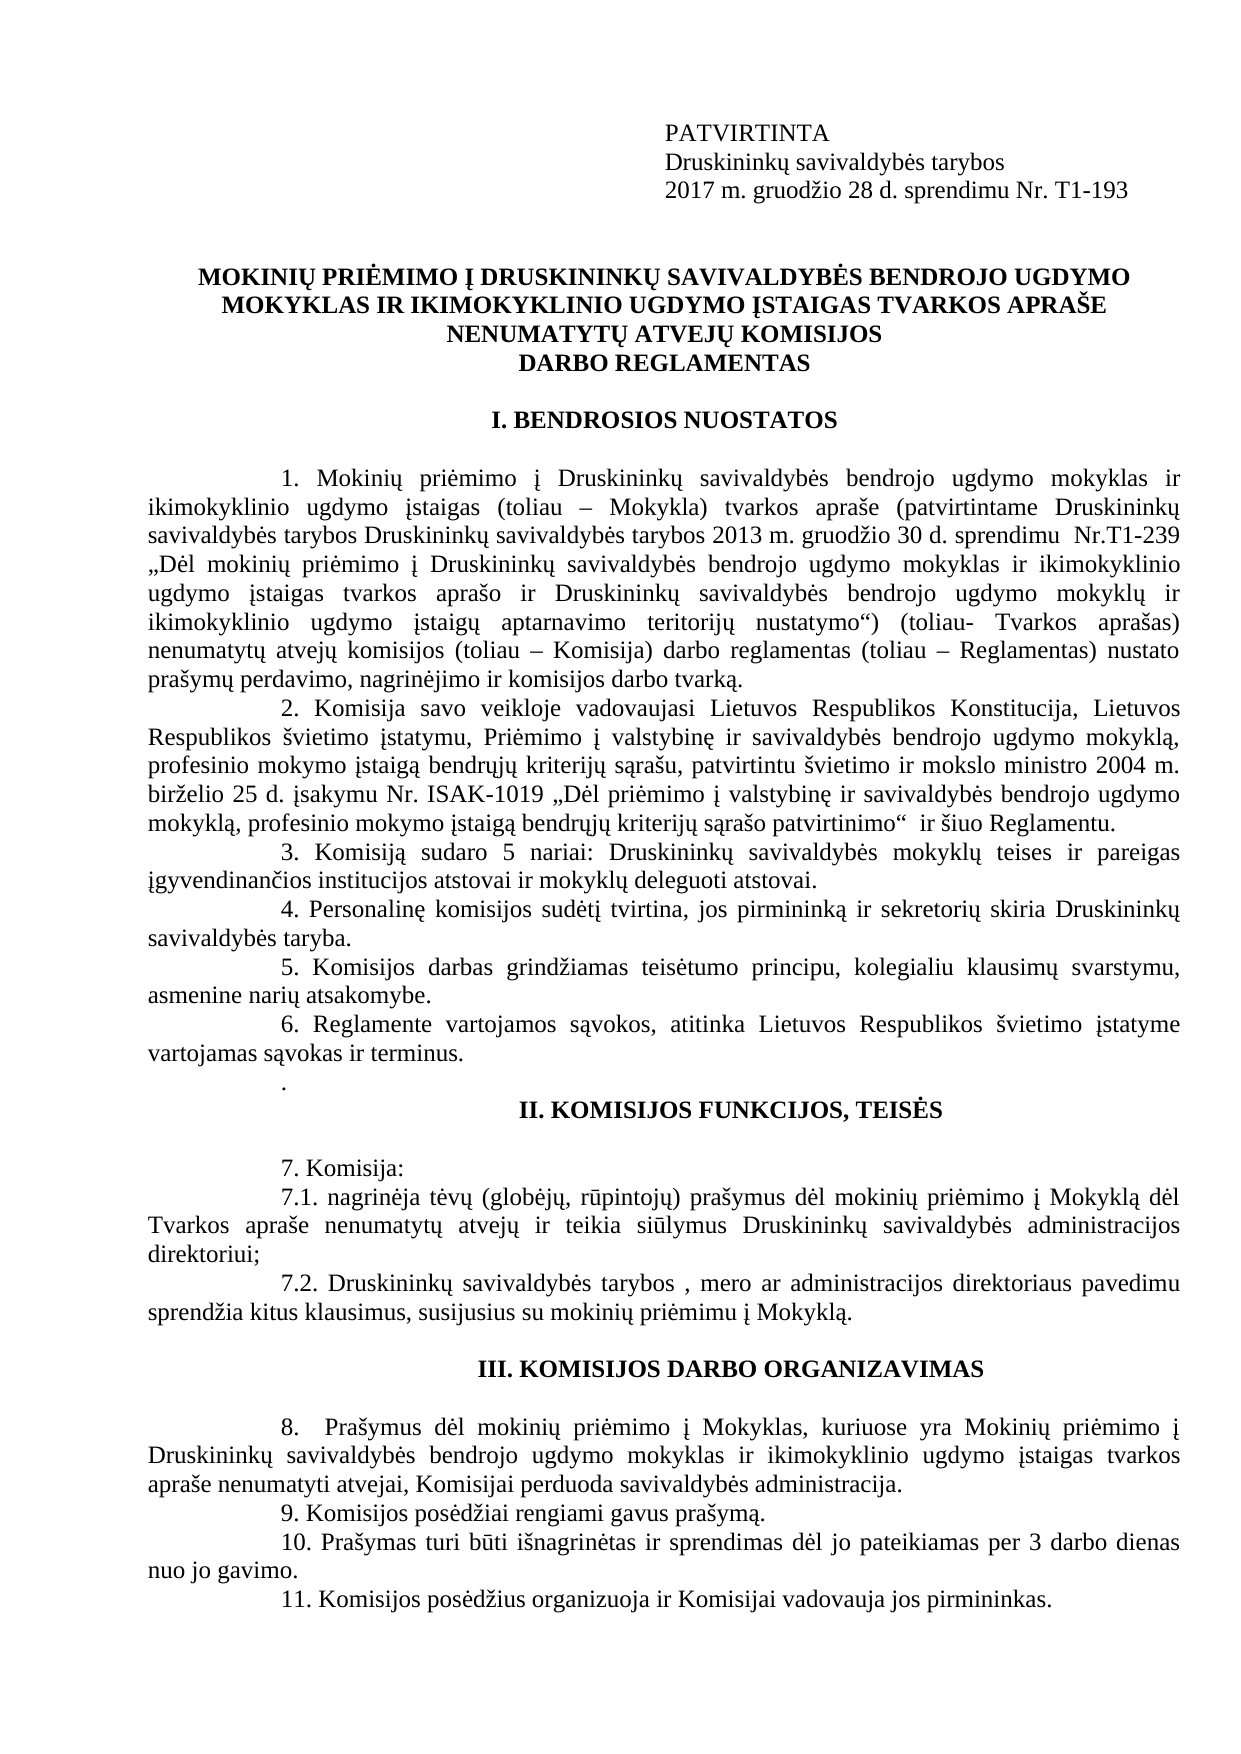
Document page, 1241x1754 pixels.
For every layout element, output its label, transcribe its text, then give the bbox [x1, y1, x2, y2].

text 10. Prašymas turi būti išnagrinėtas ir sprendimas dėl jo pateikiamas per 3 darbo dienas nuo jo gavimo. [148, 1527, 1181, 1584]
text 7.2. Druskininkų savivaldybės tarybos , mero ar administracijos direktoriaus pavedimu sprendžia kitus klausimus, susijusius su mokinių priėmimu į Mokyklą. [148, 1268, 1181, 1326]
text 3. Komisiją sudaro 5 nariai: Druskininkų savivaldybės mokyklų teises ir pareigas įgyvendinančios institucijos atstovai ir mokyklų deleguoti atstovai. [148, 837, 1181, 894]
text PATVIRTINTA [664, 118, 1181, 147]
text 2. Komisija savo veikloje vadovaujasi Lietuvos Respublikos Konstitucija, Lietuvos Respublikos švietimo įstatymu, Priėmimo į valstybinę ir savivaldybės bendrojo ugdymo mokyklą, profesinio mokymo įstaigą bendrųjų kriterijų sąrašu, patvirtintu švietimo ir mokslo ministro 2004 m. birželio 25 d. įsakymu Nr. ISAK-1019 „Dėl priėmimo į valstybinę ir savivaldybės bendrojo ugdymo mokyklą, profesinio mokymo įstaigą bendrųjų kriterijų sąrašo patvirtinimo“ ir šiuo Reglamentu. [148, 693, 1181, 837]
text II. KOMISIJOS FUNKCIJOS, TEISĖS [148, 1096, 1181, 1124]
text 1. Mokinių priėmimo į Druskininkų savivaldybės bendrojo ugdymo mokyklas ir ikimokyklinio ugdymo įstaigas (toliau – Mokykla) tvarkos apraše (patvirtintame Druskininkų savivaldybės tarybos Druskininkų savivaldybės tarybos 2013 m. gruodžio 30 d. sprendimu Nr.T1-239 „Dėl mokinių priėmimo į Druskininkų savivaldybės bendrojo ugdymo mokyklas ir ikimokyklinio ugdymo įstaigas tvarkos aprašo ir Druskininkų savivaldybės bendrojo ugdymo mokyklų ir ikimokyklinio ugdymo įstaigų aptarnavimo teritorijų nustatymo“) (toliau- Tvarkos aprašas) nenumatytų atvejų komisijos (toliau – Komisija) darbo reglamentas (toliau – Reglamentas) nustato prašymų perdavimo, nagrinėjimo ir komisijos darbo tvarką. [148, 463, 1181, 693]
text 5. Komisijos darbas grindžiamas teisėtumo principu, kolegialiu klausimų svarstymu, asmenine narių atsakomybe. [148, 952, 1181, 1009]
text DARBO REGLAMENTAS [148, 348, 1181, 377]
text 7.1. nagrinėja tėvų (globėjų, rūpintojų) prašymus dėl mokinių priėmimo į Mokyklą dėl Tvarkos apraše nenumatytų atvejų ir teikia siūlymus Druskininkų savivaldybės administracijos direktoriui; [148, 1182, 1181, 1268]
text . [148, 1067, 1181, 1096]
text 4. Personalinę komisijos sudėtį tvirtina, jos pirmininką ir sekretorių skiria Druskininkų savivaldybės taryba. [148, 894, 1181, 952]
text 8. Prašymus dėl mokinių priėmimo į Mokyklas, kuriuose yra Mokinių priėmimo į Druskininkų savivaldybės bendrojo ugdymo mokyklas ir ikimokyklinio ugdymo įstaigas tvarkos apraše nenumatyti atvejai, Komisijai perduoda savivaldybės administracija. [148, 1412, 1181, 1498]
text MOKINIŲ PRIĖMIMO Į DRUSKININKŲ SAVIVALDYBĖS BENDROJO UGDYMO MOKYKLAS IR IKIMOKYKLINIO UGDYMO ĮSTAIGAS TVARKOS APRAŠE NENUMATYTŲ ATVEJŲ KOMISIJOS [148, 262, 1181, 348]
text 7. Komisija: [148, 1153, 1181, 1182]
text 11. Komisijos posėdžius organizuoja ir Komisijai vadovauja jos pirmininkas. [148, 1584, 1181, 1613]
text III. KOMISIJOS DARBO ORGANIZAVIMAS [148, 1354, 1181, 1383]
text I. BENDROSIOS NUOSTATOS [148, 406, 1181, 434]
text Druskininkų savivaldybės tarybos [664, 147, 1181, 176]
text 6. Reglamente vartojamos sąvokos, atitinka Lietuvos Respublikos švietimo įstatyme vartojamas sąvokas ir terminus. [148, 1009, 1181, 1067]
text 2017 m. gruodžio 28 d. sprendimu Nr. T1-193 [664, 176, 1181, 204]
text 9. Komisijos posėdžiai rengiami gavus prašymą. [148, 1498, 1181, 1527]
